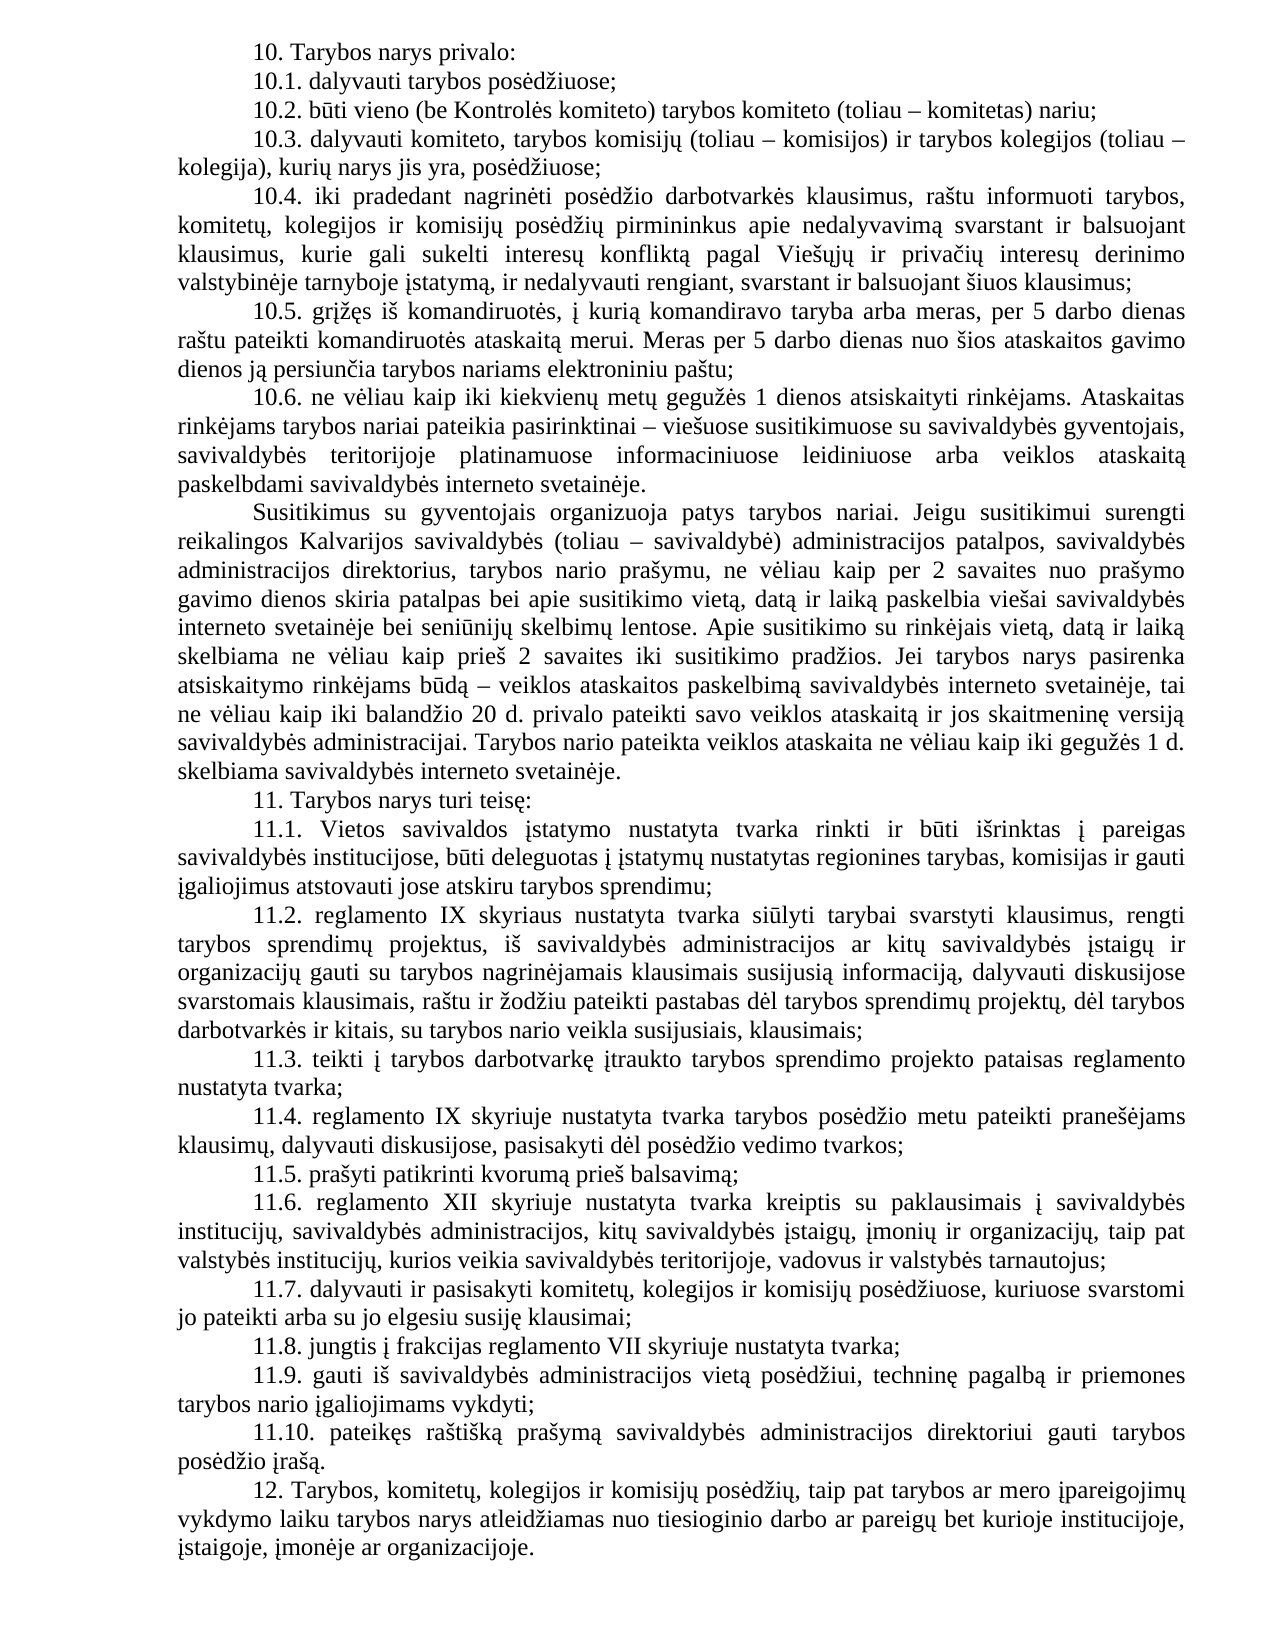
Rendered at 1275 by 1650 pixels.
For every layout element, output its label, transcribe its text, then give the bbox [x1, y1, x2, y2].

text 11.1. Vietos savivaldos įstatymo nustatyta tvarka rinkti ir būti išrinktas į pareigas savivaldybės institucijose, būti deleguotas į įstatymų nustatytas regionines tarybas, komisijas ir gauti įgaliojimus atstovauti jose atskiru tarybos sprendimu; [177, 814, 1186, 900]
text 10.6. ne vėliau kaip iki kiekvienų metų gegužės 1 dienos atsiskaityti rinkėjams. Ataskaitas rinkėjams tarybos nariai pateikia pasirinktinai – viešuose susitikimuose su savivaldybės gyventojais, savivaldybės teritorijoje platinamuose informaciniuose leidiniuose arba veiklos ataskaitą paskelbdami savivaldybės interneto svetainėje. [177, 382, 1186, 497]
text 10.5. grįžęs iš komandiruotės, į kurią komandiravo taryba arba meras, per 5 darbo dienas raštu pateikti komandiruotės ataskaitą merui. Meras per 5 darbo dienas nuo šios ataskaitos gavimo dienos ją persiunčia tarybos nariams elektroniniu paštu; [177, 296, 1186, 382]
text 11.10. pateikęs raštišką prašymą savivaldybės administracijos direktoriui gauti tarybos posėdžio įrašą. [177, 1417, 1186, 1475]
text 11.2. reglamento IX skyriaus nustatyta tvarka siūlyti tarybai svarstyti klausimus, rengti tarybos sprendimų projektus, iš savivaldybės administracijos ar kitų savivaldybės įstaigų ir organizacijų gauti su tarybos nagrinėjamais klausimais susijusią informaciją, dalyvauti diskusijose svarstomais klausimais, raštu ir žodžiu pateikti pastabas dėl tarybos sprendimų projektų, dėl tarybos darbotvarkės ir kitais, su tarybos nario veikla susijusiais, klausimais; [177, 900, 1186, 1044]
text 11.5. prašyti patikrinti kvorumą prieš balsavimą; [177, 1159, 1186, 1187]
text 10.4. iki pradedant nagrinėti posėdžio darbotvarkės klausimus, raštu informuoti tarybos, komitetų, kolegijos ir komisijų posėdžių pirmininkus apie nedalyvavimą svarstant ir balsuojant klausimus, kurie gali sukelti interesų konfliktą pagal Viešųjų ir privačių interesų derinimo valstybinėje tarnyboje įstatymą, ir nedalyvauti rengiant, svarstant ir balsuojant šiuos klausimus; [177, 181, 1186, 296]
text 10.3. dalyvauti komiteto, tarybos komisijų (toliau – komisijos) ir tarybos kolegijos (toliau – kolegija), kurių narys jis yra, posėdžiuose; [177, 124, 1186, 181]
text 11.6. reglamento XII skyriuje nustatyta tvarka kreiptis su paklausimais į savivaldybės institucijų, savivaldybės administracijos, kitų savivaldybės įstaigų, įmonių ir organizacijų, taip pat valstybės institucijų, kurios veikia savivaldybės teritorijoje, vadovus ir valstybės tarnautojus; [177, 1187, 1186, 1274]
text 11. Tarybos narys turi teisę: [177, 785, 1186, 814]
text Susitikimus su gyventojais organizuoja patys tarybos nariai. Jeigu susitikimui surengti reikalingos Kalvarijos savivaldybės (toliau – savivaldybė) administracijos patalpos, savivaldybės administracijos direktorius, tarybos nario prašymu, ne vėliau kaip per 2 savaites nuo prašymo gavimo dienos skiria patalpas bei apie susitikimo vietą, datą ir laiką paskelbia viešai savivaldybės interneto svetainėje bei seniūnijų skelbimų lentose. Apie susitikimo su rinkėjais vietą, datą ir laiką skelbiama ne vėliau kaip prieš 2 savaites iki susitikimo pradžios. Jei tarybos narys pasirenka atsiskaitymo rinkėjams būdą – veiklos ataskaitos paskelbimą savivaldybės interneto svetainėje, tai ne vėliau kaip iki balandžio 20 d. privalo pateikti savo veiklos ataskaitą ir jos skaitmeninę versiją savivaldybės administracijai. Tarybos nario pateikta veiklos ataskaita ne vėliau kaip iki gegužės 1 d. skelbiama savivaldybės interneto svetainėje. [177, 497, 1186, 785]
text 11.7. dalyvauti ir pasisakyti komitetų, kolegijos ir komisijų posėdžiuose, kuriuose svarstomi jo pateikti arba su jo elgesiu susiję klausimai; [177, 1274, 1186, 1331]
text 10.1. dalyvauti tarybos posėdžiuose; [177, 66, 1186, 95]
text 11.9. gauti iš savivaldybės administracijos vietą posėdžiui, techninę pagalbą ir priemones tarybos nario įgaliojimams vykdyti; [177, 1360, 1186, 1417]
text 11.8. jungtis į frakcijas reglamento VII skyriuje nustatyta tvarka; [177, 1331, 1186, 1360]
text 10.2. būti vieno (be Kontrolės komiteto) tarybos komiteto (toliau – komitetas) nariu; [177, 95, 1186, 124]
text 11.3. teikti į tarybos darbotvarkę įtraukto tarybos sprendimo projekto pataisas reglamento nustatyta tvarka; [177, 1044, 1186, 1101]
text 12. Tarybos, komitetų, kolegijos ir komisijų posėdžių, taip pat tarybos ar mero įpareigojimų vykdymo laiku tarybos narys atleidžiamas nuo tiesioginio darbo ar pareigų bet kurioje institucijoje, įstaigoje, įmonėje ar organizacijoje. [177, 1475, 1186, 1561]
text 11.4. reglamento IX skyriuje nustatyta tvarka tarybos posėdžio metu pateikti pranešėjams klausimų, dalyvauti diskusijose, pasisakyti dėl posėdžio vedimo tvarkos; [177, 1101, 1186, 1159]
text 10. Tarybos narys privalo: [177, 37, 1186, 66]
